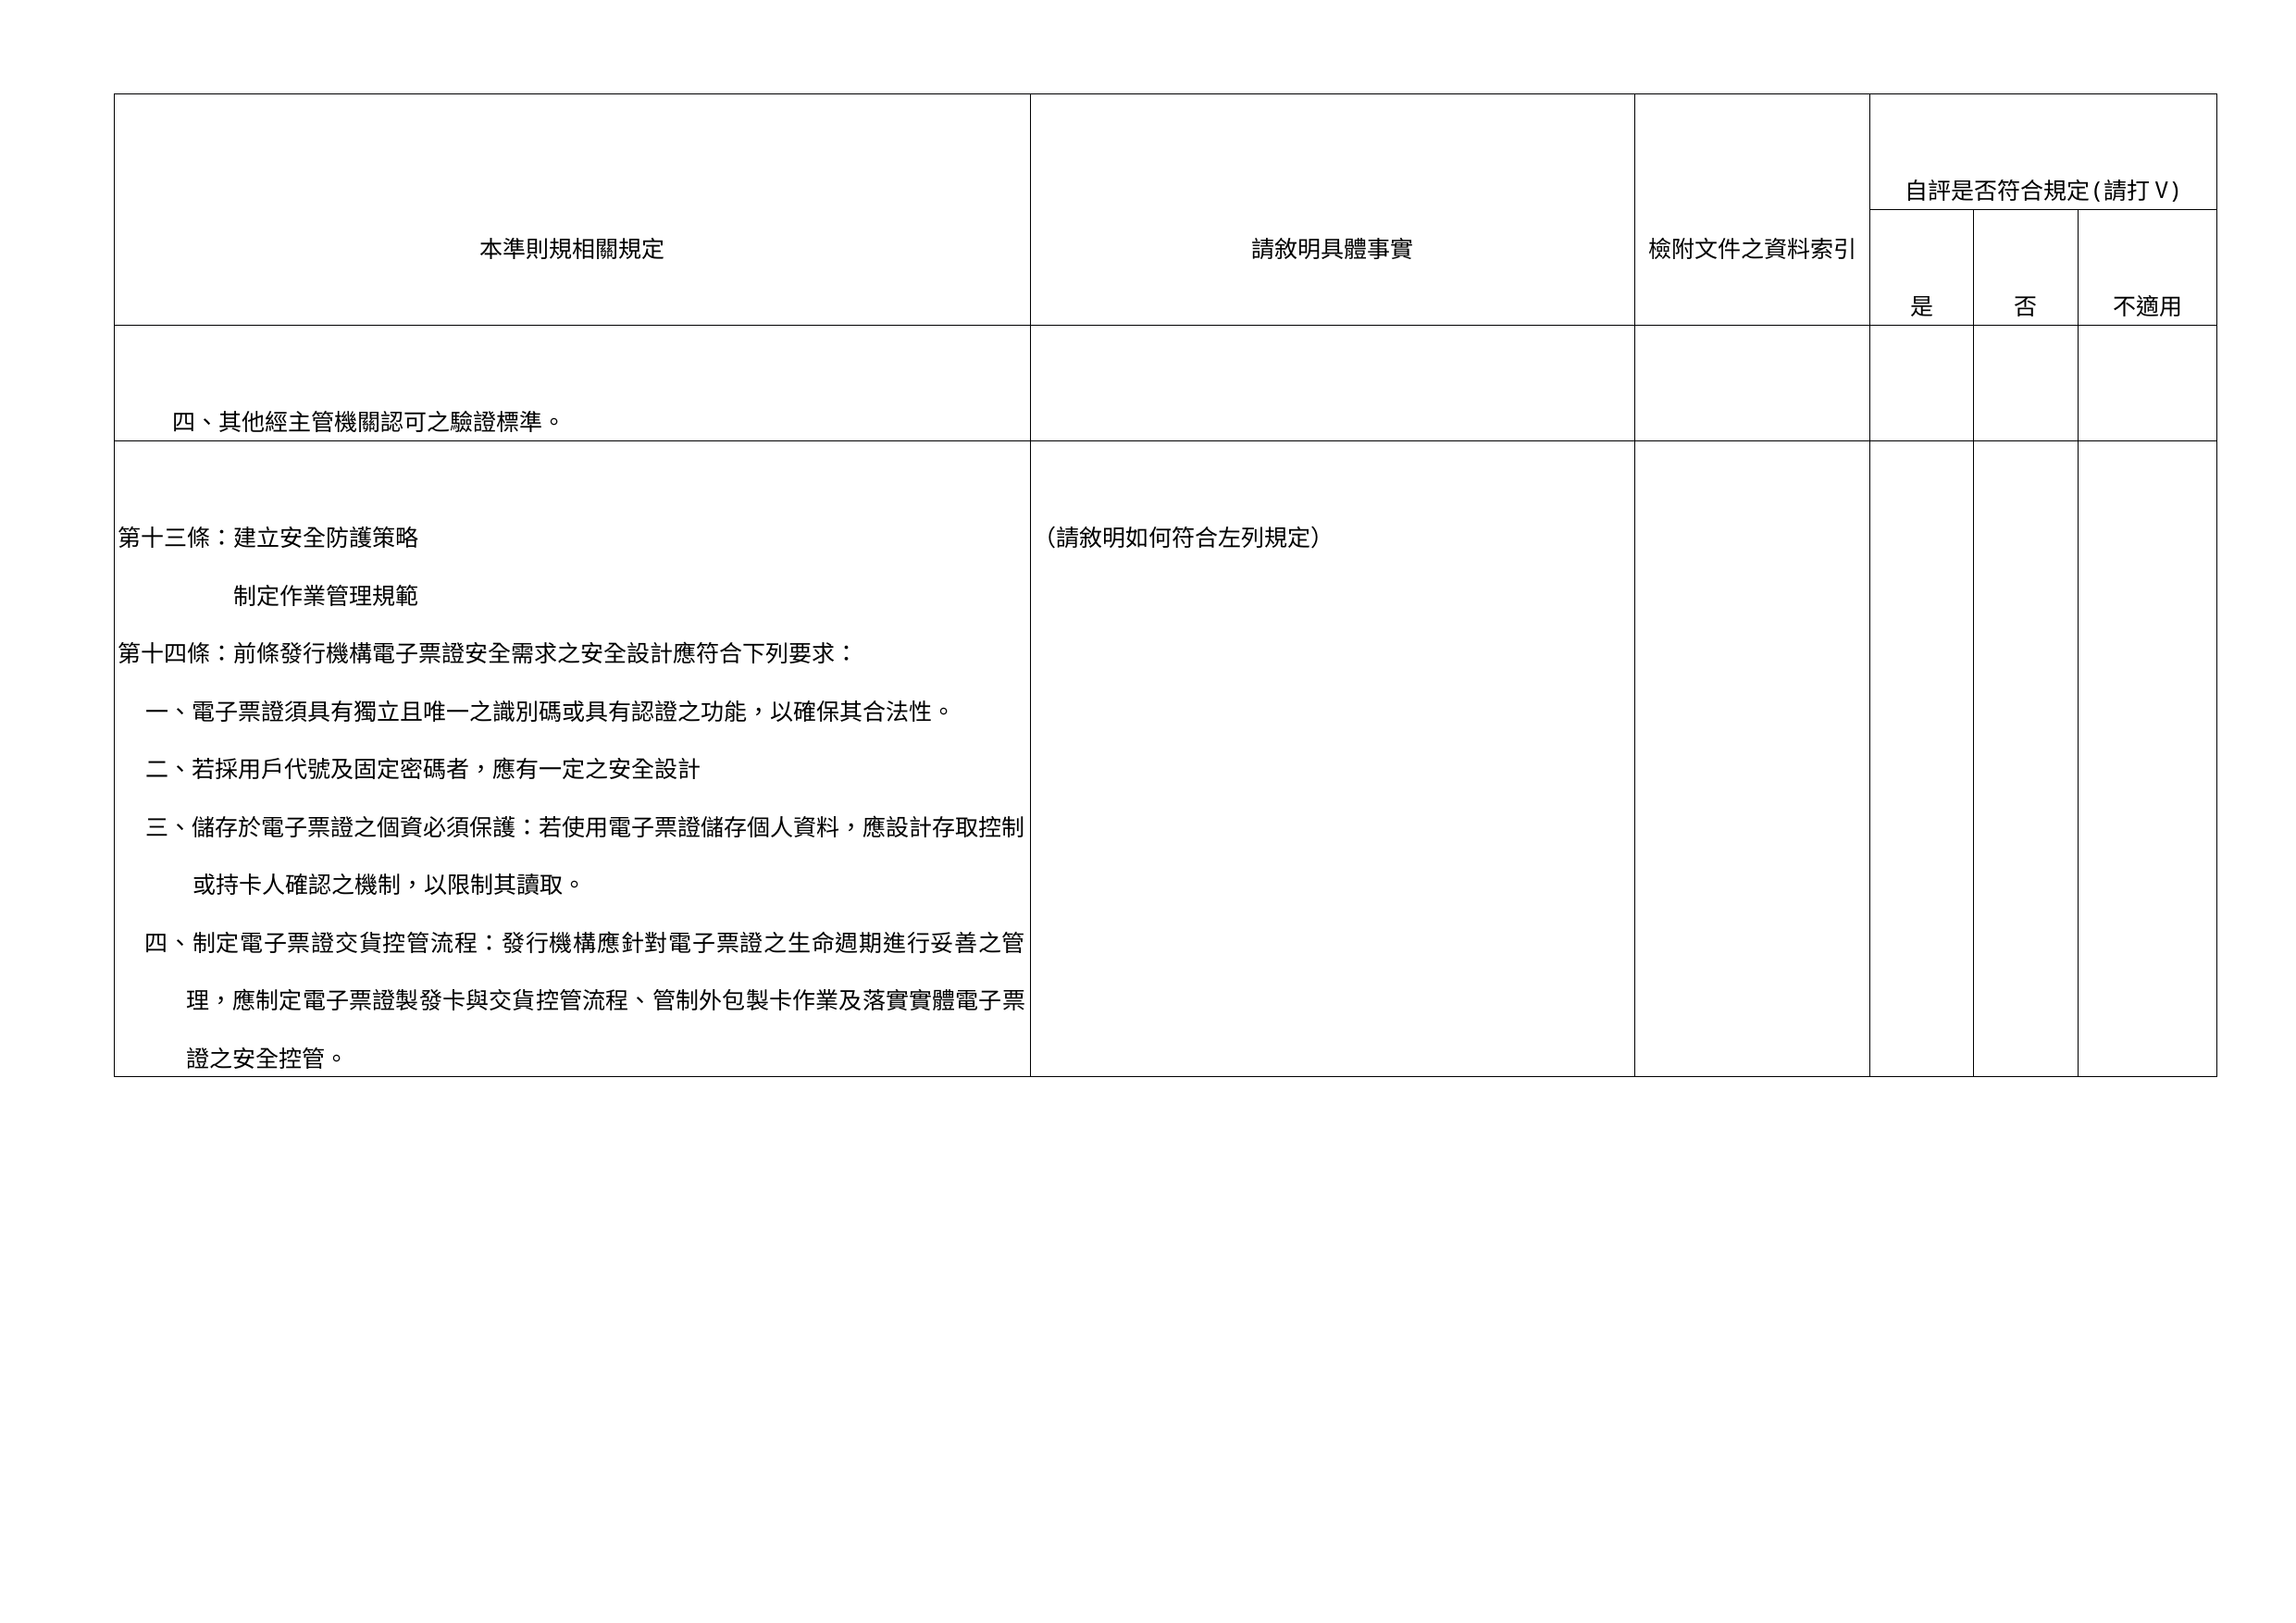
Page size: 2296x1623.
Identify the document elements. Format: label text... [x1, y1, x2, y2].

table_cell 是 [1870, 210, 1973, 325]
table_cell [1031, 326, 1634, 440]
table_cell [1974, 326, 2078, 440]
table_header 請敘明具體事實 [1031, 94, 1634, 325]
table_cell 否 [1974, 210, 2078, 325]
table_cell [1974, 441, 2078, 1076]
table_cell [2079, 326, 2216, 440]
table_header 自評是否符合規定(請打V) [1870, 94, 2216, 209]
table_cell 四、其他經主管機關認可之驗證標準。 [115, 326, 1030, 440]
table_header 本準則規相關規定 [115, 94, 1030, 325]
table_cell [1870, 441, 1973, 1076]
table_cell （請敘明如何符合左列規定） [1031, 441, 1634, 1076]
table_cell [2079, 441, 2216, 1076]
table_cell [1870, 326, 1973, 440]
table_cell 不適用 [2079, 210, 2216, 325]
table_cell [1635, 326, 1869, 440]
table_cell [1635, 441, 1869, 1076]
table_cell 第十三條：建立安全防護策略 制定作業管理規範 第十四條：前條發行機構電子票證安全需求之安全設計應符合下列要求： 一、電子票證須具有獨立且唯一之識別碼或具有認證之功能，以確保其合法性。 二、若採用戶代號及固定密碼者，應有一定之安全設計 三、儲存於電子票證之個資必須保護：若使用電子票證儲存個人資料，應設計存取控制或持卡人確認之機制，以限制其讀取。 四、制定電子票證交貨控管流程：發行機構應針對電子票證之生命週期進行妥善之管理，應制定電子票證製發卡與交貨控管流程、管制外包製卡作業及落實實體電子票證之安全控管。 [115, 441, 1030, 1076]
table_header 檢附文件之資料索引 [1635, 94, 1869, 325]
